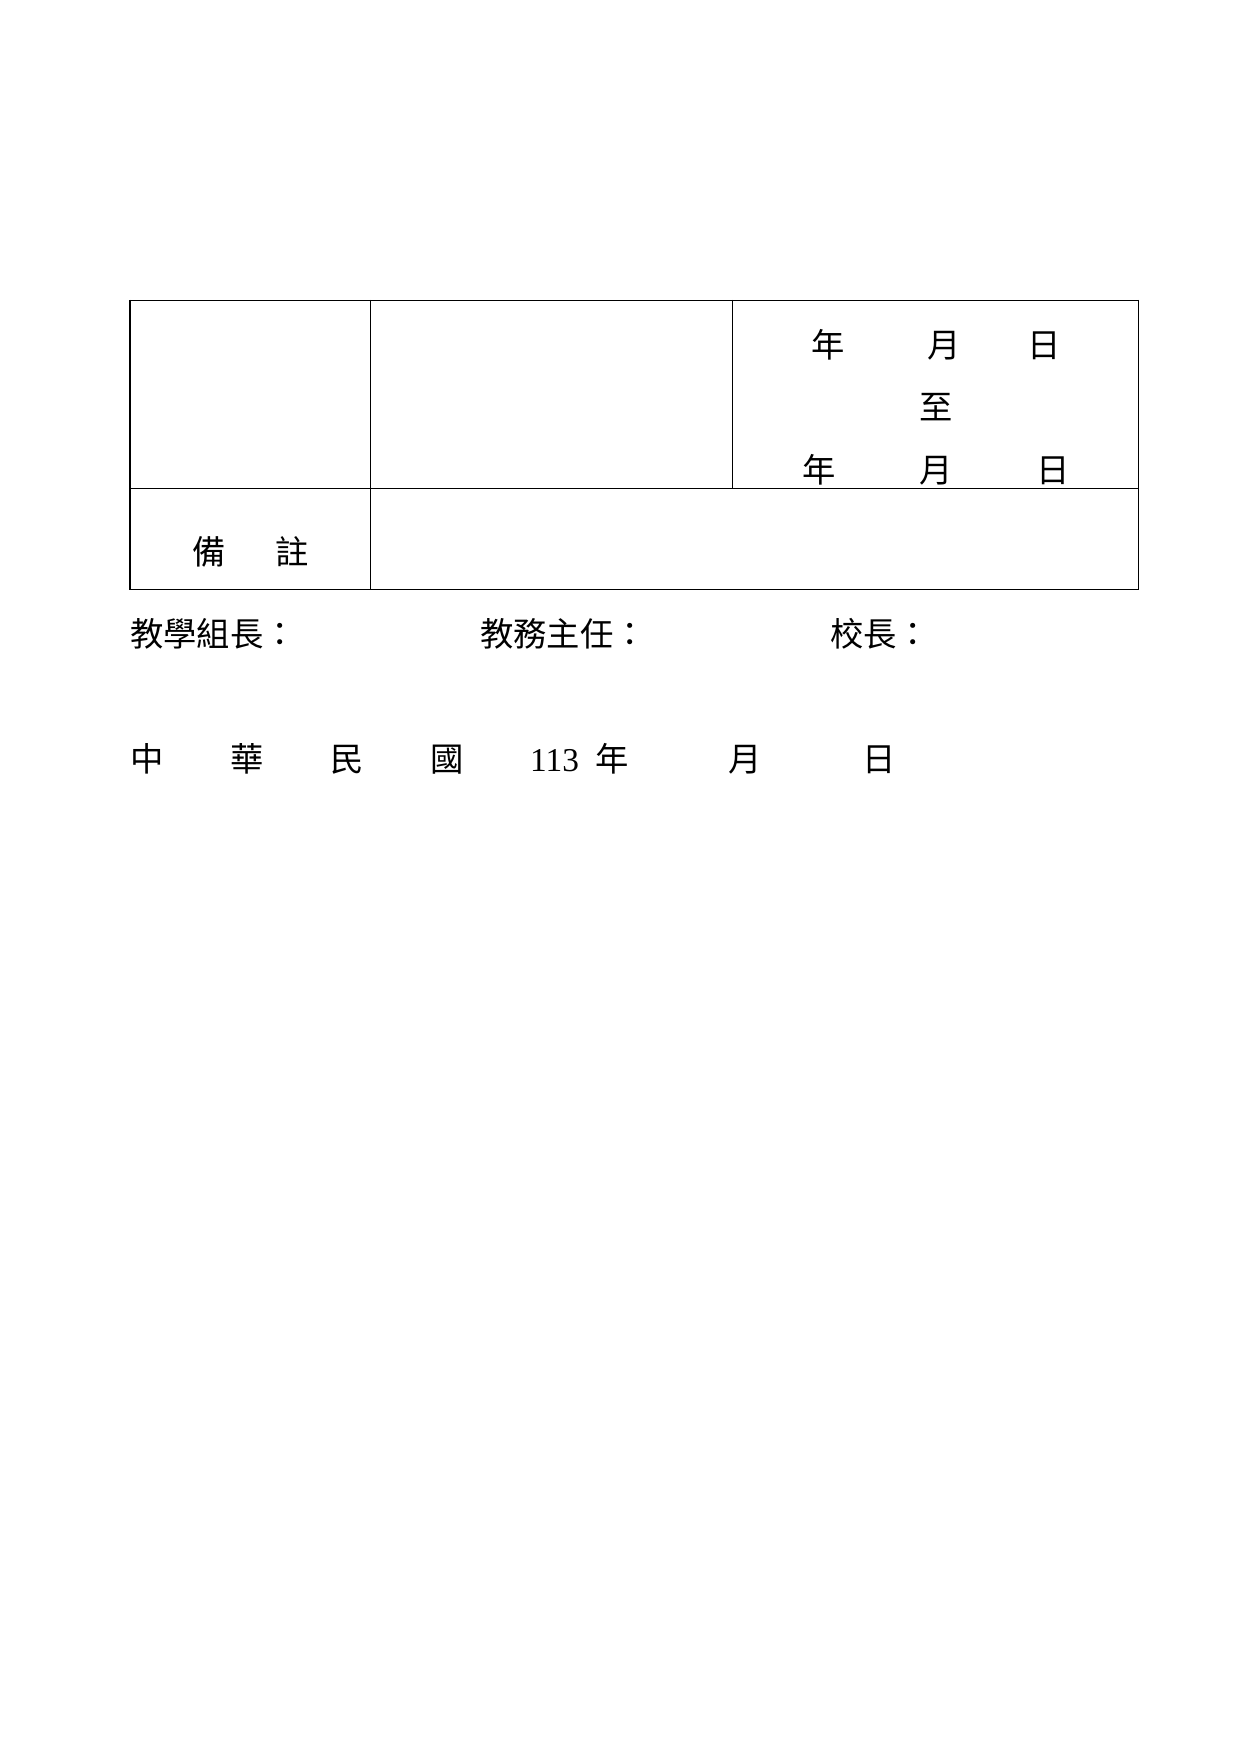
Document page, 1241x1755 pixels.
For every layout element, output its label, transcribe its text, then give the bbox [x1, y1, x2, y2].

table_cell 年 月 日 至 年 月 日 [733, 301, 1138, 488]
table_cell 備 註 [131, 489, 370, 589]
text 教學組長： 教務主任： 校長： [130, 590, 1146, 653]
text 中 華 民 國 113 年 月 日 [130, 715, 1146, 778]
table_cell [131, 301, 370, 488]
table_cell [371, 301, 732, 488]
table_cell [371, 489, 1138, 589]
